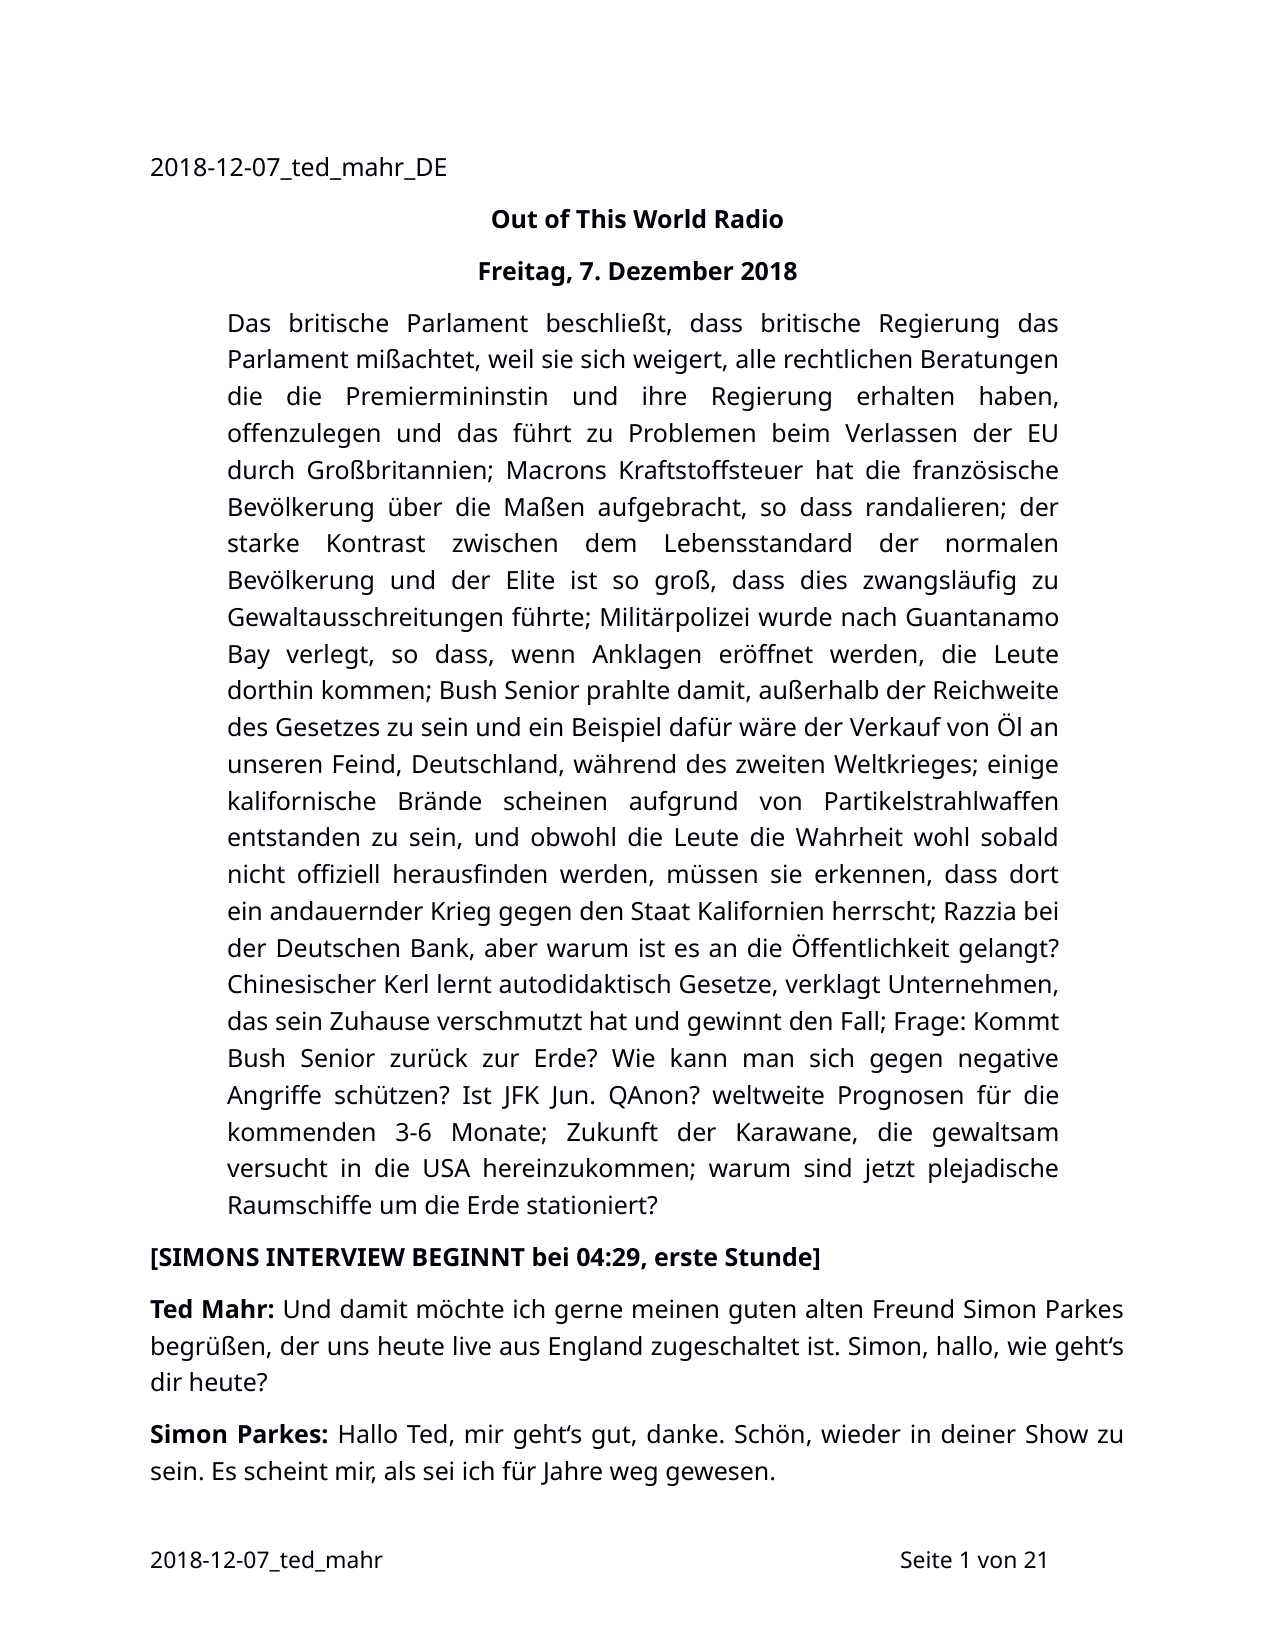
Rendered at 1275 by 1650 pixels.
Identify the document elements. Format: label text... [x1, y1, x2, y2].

text Freitag, 7. Dezember 2018 [150, 253, 1125, 288]
text Simon Parkes: Hallo Ted, mir geht‘s gut, danke. Schön, wieder in deiner Show zu sein. Es scheint mir, als sei ich für Jahre weg gewesen. [150, 1417, 1125, 1487]
text [SIMONS INTERVIEW BEGINNT bei 04:29, erste Stunde] [150, 1239, 1060, 1274]
text Out of This World Radio [150, 202, 1125, 236]
text Ted Mahr: Und damit möchte ich gerne meinen guten alten Freund Simon Parkes begrüßen, der uns heute live aus England zugeschaltet ist. Simon, hallo, wie geht‘s dir heute? [150, 1291, 1125, 1399]
text 2018-12-07_ted_mahr_DE [150, 150, 1125, 184]
text Das britische Parlament beschließt, dass britische Regierung das Parlament mißachtet, weil sie sich weigert, alle rechtlichen Beratungen die die Premiermininstin und ihre Regierung erhalten haben, offenzulegen und das führt zu Problemen beim Verlassen der EU durch Großbritannien; Macrons Kraftstoffsteuer hat die französische Bevölkerung über die Maßen aufgebracht, so dass randalieren; der starke Kontrast zwischen dem Lebensstandard der normalen Bevölkerung und der Elite ist so groß, dass dies zwangsläufig zu Gewaltausschreitungen führte; Militärpolizei wurde nach Guantanamo Bay verlegt, so dass, wenn Anklagen eröffnet werden, die Leute dorthin kommen; Bush Senior prahlte damit, außerhalb der Reichweite des Gesetzes zu sein und ein Beispiel dafür wäre der Verkauf von Öl an unseren Feind, Deutschland, während des zweiten Weltkrieges; einige kalifornische Brände scheinen aufgrund von Partikelstrahlwaffen entstanden zu sein, und obwohl die Leute die Wahrheit wohl sobald nicht offiziell herausfinden werden, müssen sie erkennen, dass dort ein andauernder Krieg gegen den Staat Kalifornien herrscht; Razzia bei der Deutschen Bank, aber warum ist es an die Öffentlichkeit gelangt? Chinesischer Kerl lernt autodidaktisch Gesetze, verklagt Unternehmen, das sein Zuhause verschmutzt hat und gewinnt den Fall; Frage: Kommt Bush Senior zurück zur Erde? Wie kann man sich gegen negative Angriffe schützen? Ist JFK Jun. QAnon? weltweite Prognosen für die kommenden 3-6 Monate; Zukunft der Karawane, die gewaltsam versucht in die USA hereinzukommen; warum sind jetzt plejadische Raumschiffe um die Erde stationiert? [227, 305, 1060, 1222]
